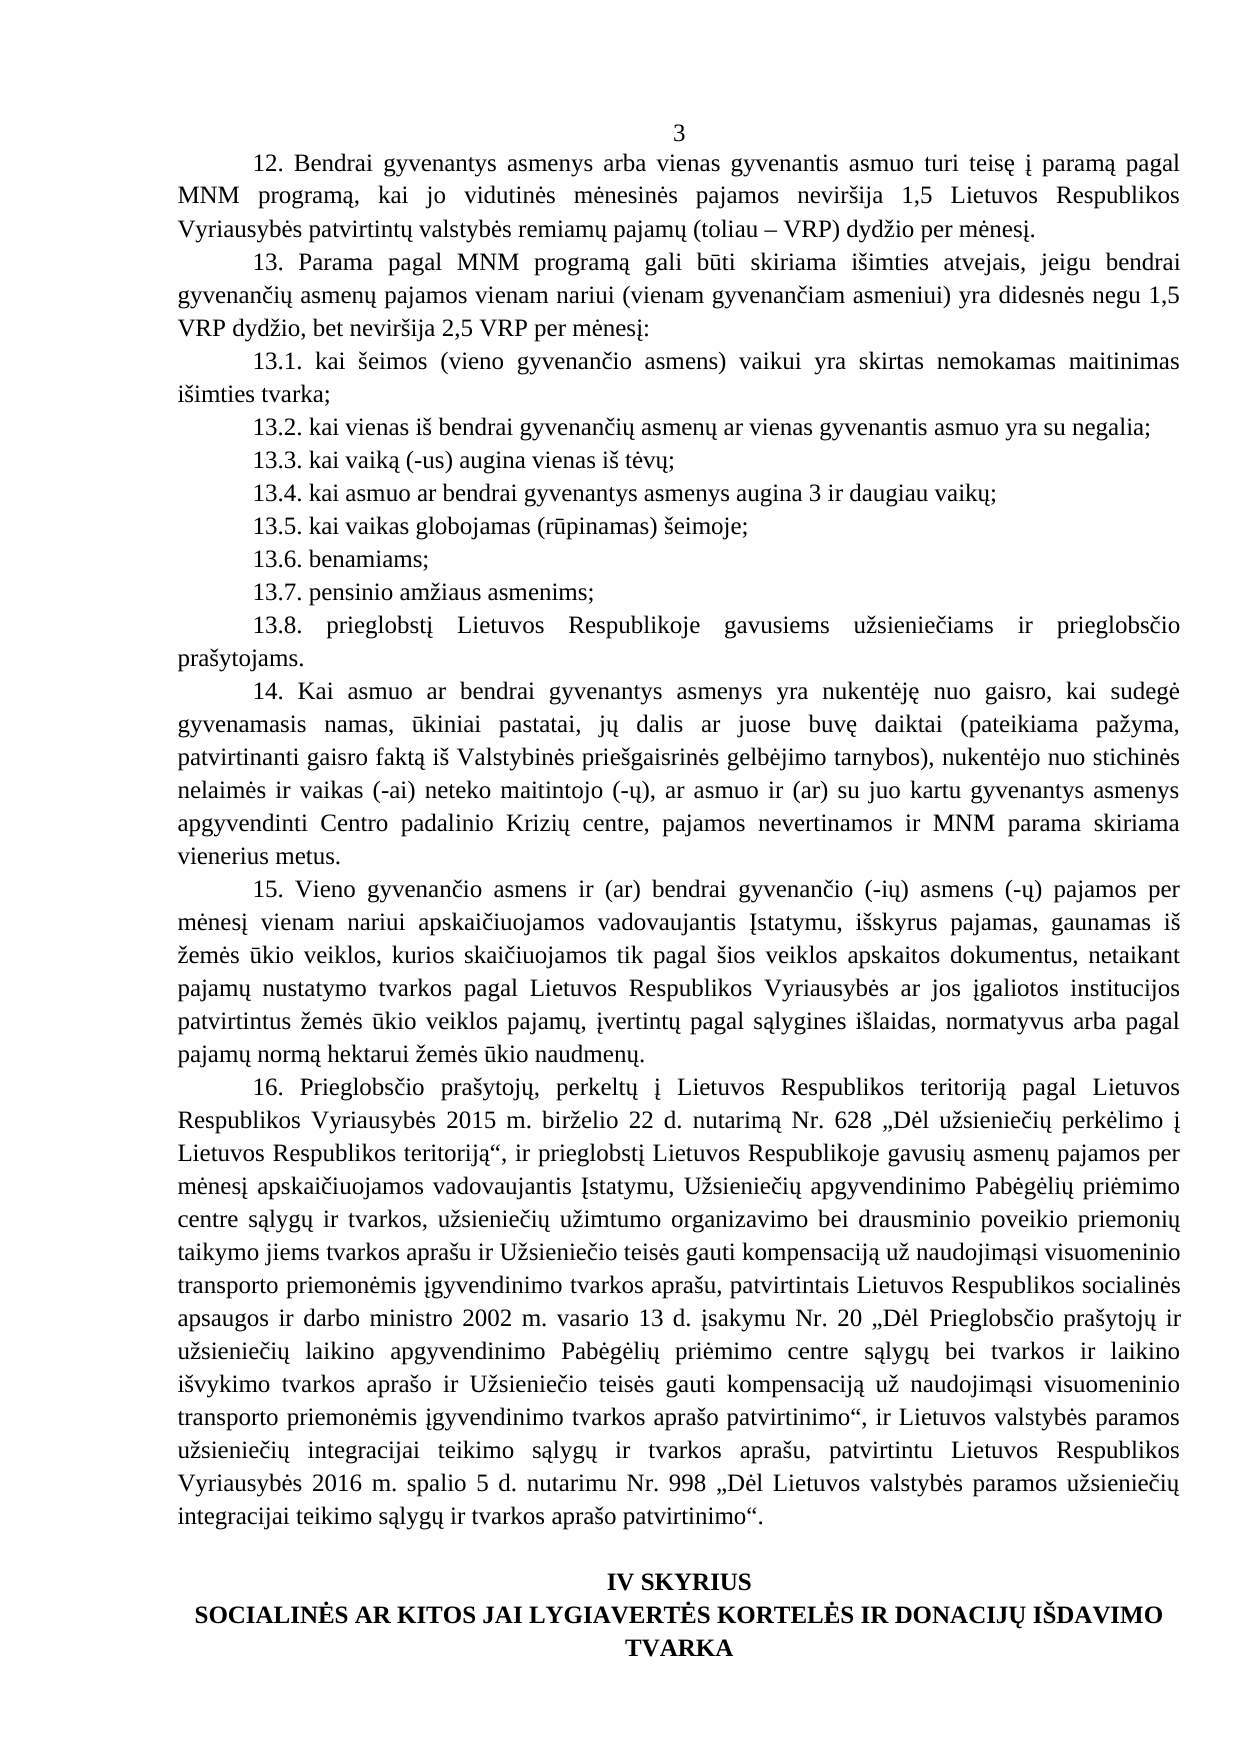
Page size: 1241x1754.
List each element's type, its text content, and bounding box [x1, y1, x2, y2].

text 13.4. kai asmuo ar bendrai gyvenantys asmenys augina 3 ir daugiau vaikų; [177, 478, 1181, 507]
text 13. Parama pagal MNM programą gali būti skiriama išimties atvejais, jeigu bendrai gyvenančių asmenų pajamos vienam nariui (vienam gyvenančiam asmeniui) yra didesnės negu 1,5 VRP dydžio, bet neviršija 2,5 VRP per mėnesį: [177, 247, 1181, 341]
text 13.5. kai vaikas globojamas (rūpinamas) šeimoje; [177, 511, 1181, 539]
text 15. Vieno gyvenančio asmens ir (ar) bendrai gyvenančio (-ių) asmens (-ų) pajamos per mėnesį vienam nariui apskaičiuojamos vadovaujantis Įstatymu, išskyrus pajamas, gaunamas iš žemės ūkio veiklos, kurios skaičiuojamos tik pagal šios veiklos apskaitos dokumentus, netaikant pajamų nustatymo tvarkos pagal Lietuvos Respublikos Vyriausybės ar jos įgaliotos institucijos patvirtintus žemės ūkio veiklos pajamų, įvertintų pagal sąlygines išlaidas, normatyvus arba pagal pajamų normą hektarui žemės ūkio naudmenų. [177, 874, 1181, 1068]
text 13.1. kai šeimos (vieno gyvenančio asmens) vaikui yra skirtas nemokamas maitinimas išimties tvarka; [177, 346, 1181, 407]
text 13.7. pensinio amžiaus asmenims; [177, 577, 1181, 606]
text 13.6. benamiams; [177, 544, 1181, 573]
text 13.8. prieglobstį Lietuvos Respublikoje gavusiems užsieniečiams ir prieglobsčio prašytojams. [177, 610, 1181, 672]
text IV SKYRIUS [177, 1567, 1181, 1596]
text 13.3. kai vaiką (-us) augina vienas iš tėvų; [177, 445, 1181, 473]
text 13.2. kai vienas iš bendrai gyvenančių asmenų ar vienas gyvenantis asmuo yra su negalia; [177, 412, 1181, 441]
text 14. Kai asmuo ar bendrai gyvenantys asmenys yra nukentėję nuo gaisro, kai sudegė gyvenamasis namas, ūkiniai pastatai, jų dalis ar juose buvę daiktai (pateikiama pažyma, patvirtinanti gaisro faktą iš Valstybinės priešgaisrinės gelbėjimo tarnybos), nukentėjo nuo stichinės nelaimės ir vaikas (-ai) neteko maitintojo (-ų), ar asmuo ir (ar) su juo kartu gyvenantys asmenys apgyvendinti Centro padalinio Krizių centre, pajamos nevertinamos ir MNM parama skiriama vienerius metus. [177, 676, 1181, 870]
text SOCIALINĖS AR KITOS JAI LYGIAVERTĖS KORTELĖS IR DONACIJŲ IŠDAVIMO TVARKA [177, 1601, 1181, 1662]
text 12. Bendrai gyvenantys asmenys arba vienas gyvenantis asmuo turi teisę į paramą pagal MNM programą, kai jo vidutinės mėnesinės pajamos neviršija 1,5 Lietuvos Respublikos Vyriausybės patvirtintų valstybės remiamų pajamų (toliau – VRP) dydžio per mėnesį. [177, 148, 1181, 242]
text 16. Prieglobsčio prašytojų, perkeltų į Lietuvos Respublikos teritoriją pagal Lietuvos Respublikos Vyriausybės 2015 m. birželio 22 d. nutarimą Nr. 628 „Dėl užsieniečių perkėlimo į Lietuvos Respublikos teritoriją“, ir prieglobstį Lietuvos Respublikoje gavusių asmenų pajamos per mėnesį apskaičiuojamos vadovaujantis Įstatymu, Užsieniečių apgyvendinimo Pabėgėlių priėmimo centre sąlygų ir tvarkos, užsieniečių užimtumo organizavimo bei drausminio poveikio priemonių taikymo jiems tvarkos aprašu ir Užsieniečio teisės gauti kompensaciją už naudojimąsi visuomeninio transporto priemonėmis įgyvendinimo tvarkos aprašu, patvirtintais Lietuvos Respublikos socialinės apsaugos ir darbo ministro 2002 m. vasario 13 d. įsakymu Nr. 20 „Dėl Prieglobsčio prašytojų ir užsieniečių laikino apgyvendinimo Pabėgėlių priėmimo centre sąlygų bei tvarkos ir laikino išvykimo tvarkos aprašo ir Užsieniečio teisės gauti kompensaciją už naudojimąsi visuomeninio transporto priemonėmis įgyvendinimo tvarkos aprašo patvirtinimo“, ir Lietuvos valstybės paramos užsieniečių integracijai teikimo sąlygų ir tvarkos aprašu, patvirtintu Lietuvos Respublikos Vyriausybės 2016 m. spalio 5 d. nutarimu Nr. 998 „Dėl Lietuvos valstybės paramos užsieniečių integracijai teikimo sąlygų ir tvarkos aprašo patvirtinimo“. [177, 1072, 1181, 1530]
